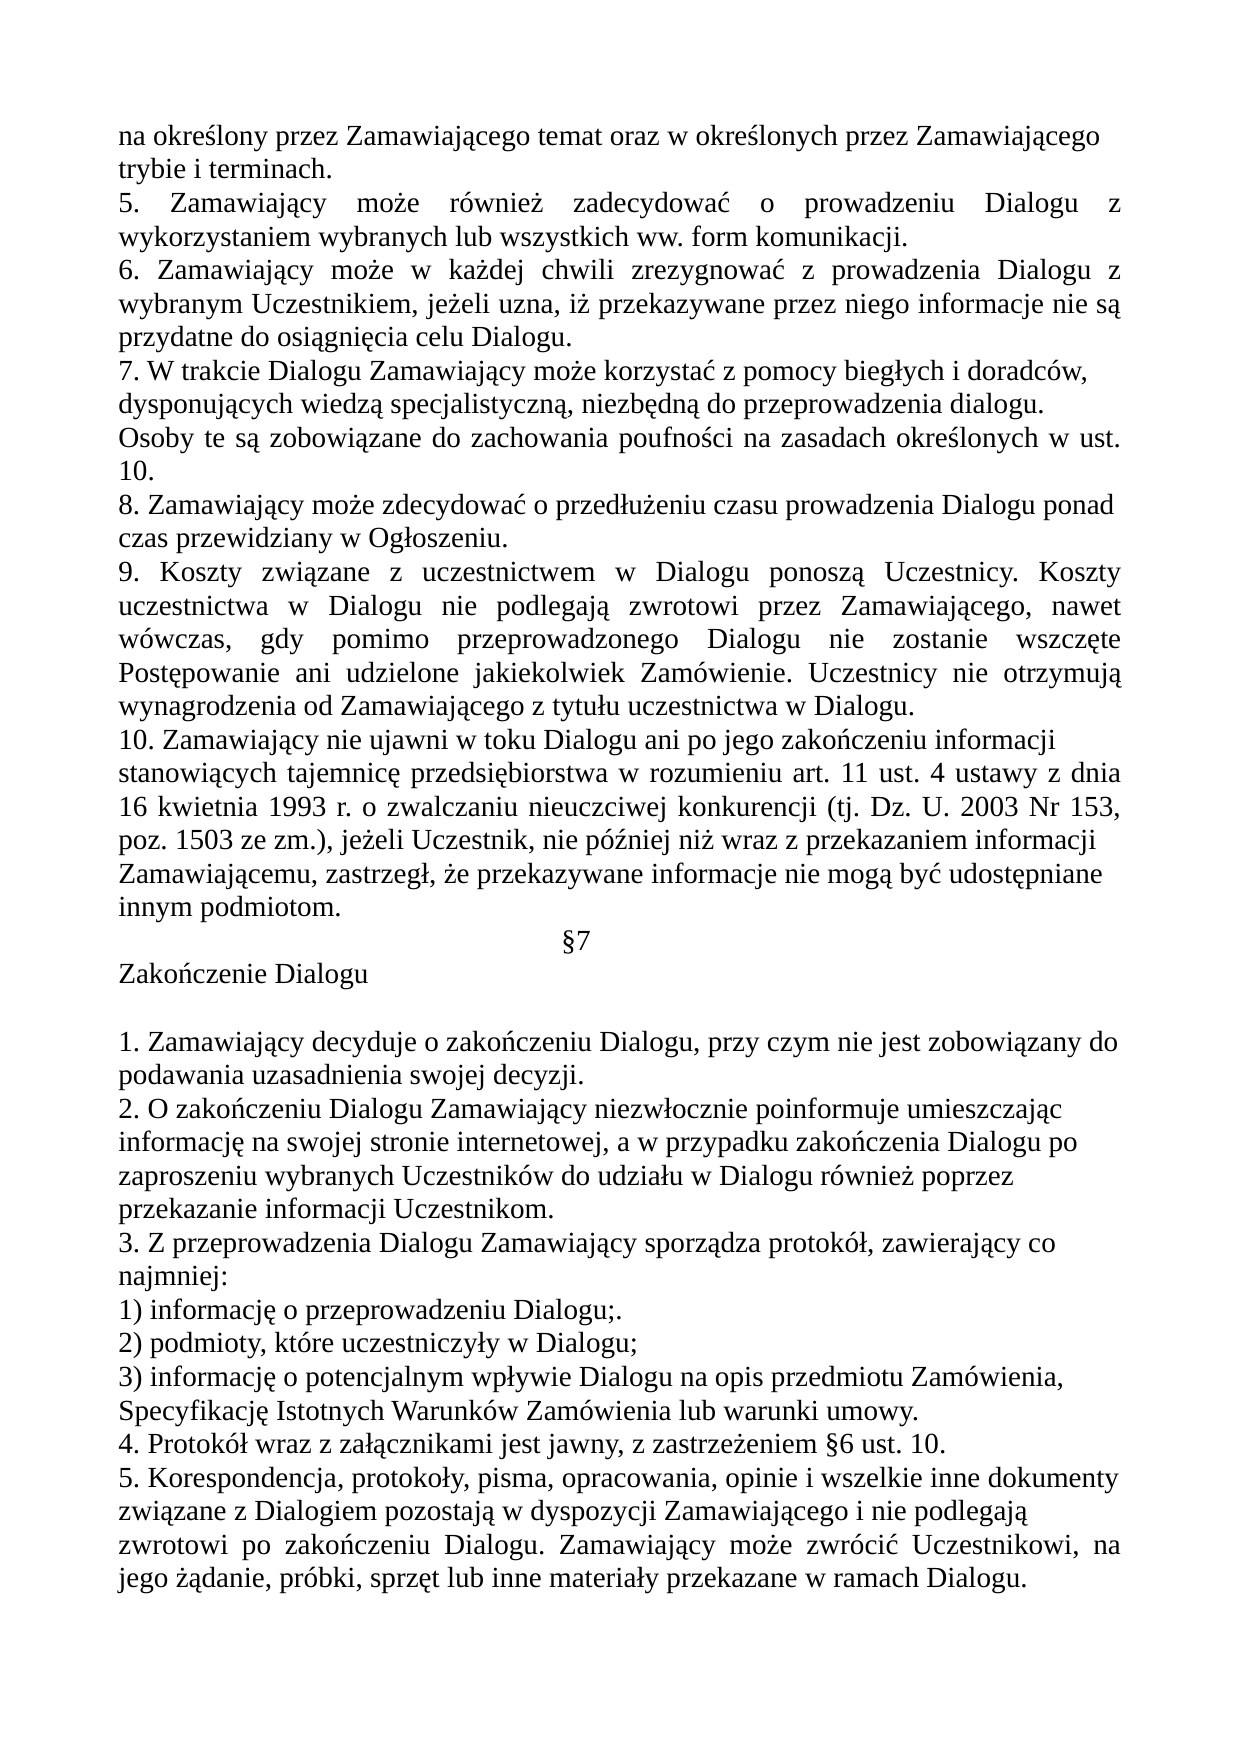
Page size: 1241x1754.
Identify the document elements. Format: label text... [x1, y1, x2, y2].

text stanowiących tajemnicę przedsiębiorstwa w rozumieniu art. 11 ust. 4 ustawy z dnia 16 kwietnia 1993 r. o zwalczaniu nieuczciwej konkurencji (tj. Dz. U. 2003 Nr 153, poz. 1503 ze zm.), jeżeli Uczestnik, nie później niż wraz z przekazaniem informacji [118, 755, 1122, 856]
text najmniej: [118, 1258, 1122, 1292]
text §7 [118, 923, 1122, 957]
text na określony przez Zamawiającego temat oraz w określonych przez Zamawiającego [118, 118, 1122, 152]
text 5. Zamawiający może również zadecydować o prowadzeniu Dialogu z wykorzystaniem wybranych lub wszystkich ww. form komunikacji. [118, 185, 1122, 252]
text 2. O zakończeniu Dialogu Zamawiający niezwłocznie poinformuje umieszczając [118, 1091, 1122, 1124]
text zwrotowi po zakończeniu Dialogu. Zamawiający może zwrócić Uczestnikowi, na jego żądanie, próbki, sprzęt lub inne materiały przekazane w ramach Dialogu. [118, 1527, 1122, 1594]
text 2) podmioty, które uczestniczyły w Dialogu; [118, 1326, 1122, 1359]
text 3. Z przeprowadzenia Dialogu Zamawiający sporządza protokół, zawierający co [118, 1225, 1122, 1258]
text 4. Protokół wraz z załącznikami jest jawny, z zastrzeżeniem §6 ust. 10. [118, 1426, 1122, 1460]
text 1) informację o przeprowadzeniu Dialogu;. [118, 1292, 1122, 1326]
text 10. Zamawiający nie ujawni w toku Dialogu ani po jego zakończeniu informacji [118, 722, 1122, 755]
text innym podmiotom. [118, 889, 1122, 923]
text Zamawiającemu, zastrzegł, że przekazywane informacje nie mogą być udostępniane [118, 856, 1122, 889]
text związane z Dialogiem pozostają w dyspozycji Zamawiającego i nie podlegają [118, 1493, 1122, 1527]
text 5. Korespondencja, protokoły, pisma, opracowania, opinie i wszelkie inne dokumenty [118, 1460, 1122, 1493]
text dysponujących wiedzą specjalistyczną, niezbędną do przeprowadzenia dialogu. [118, 386, 1122, 420]
text 9. Koszty związane z uczestnictwem w Dialogu ponoszą Uczestnicy. Koszty uczestnictwa w Dialogu nie podlegają zwrotowi przez Zamawiającego, nawet wówczas, gdy pomimo przeprowadzonego Dialogu nie zostanie wszczęte Postępowanie ani udzielone jakiekolwiek Zamówienie. Uczestnicy nie otrzymują wynagrodzenia od Zamawiającego z tytułu uczestnictwa w Dialogu. [118, 554, 1122, 722]
text podawania uzasadnienia swojej decyzji. [118, 1057, 1122, 1091]
text 3) informację o potencjalnym wpływie Dialogu na opis przedmiotu Zamówienia, [118, 1359, 1122, 1393]
text 6. Zamawiający może w każdej chwili zrezygnować z prowadzenia Dialogu z wybranym Uczestnikiem, jeżeli uzna, iż przekazywane przez niego informacje nie są przydatne do osiągnięcia celu Dialogu. [118, 252, 1122, 353]
text czas przewidziany w Ogłoszeniu. [118, 521, 1122, 554]
text zaproszeniu wybranych Uczestników do udziału w Dialogu również poprzez [118, 1158, 1122, 1191]
text 8. Zamawiający może zdecydować o przedłużeniu czasu prowadzenia Dialogu ponad [118, 487, 1122, 521]
text Osoby te są zobowiązane do zachowania poufności na zasadach określonych w ust. 10. [118, 420, 1122, 487]
text 7. W trakcie Dialogu Zamawiający może korzystać z pomocy biegłych i doradców, [118, 353, 1122, 386]
text Zakończenie Dialogu [118, 957, 1122, 990]
text Specyfikację Istotnych Warunków Zamówienia lub warunki umowy. [118, 1393, 1122, 1426]
text przekazanie informacji Uczestnikom. [118, 1191, 1122, 1225]
text informację na swojej stronie internetowej, a w przypadku zakończenia Dialogu po [118, 1124, 1122, 1158]
text trybie i terminach. [118, 152, 1122, 185]
text 1. Zamawiający decyduje o zakończeniu Dialogu, przy czym nie jest zobowiązany do [118, 1024, 1122, 1057]
